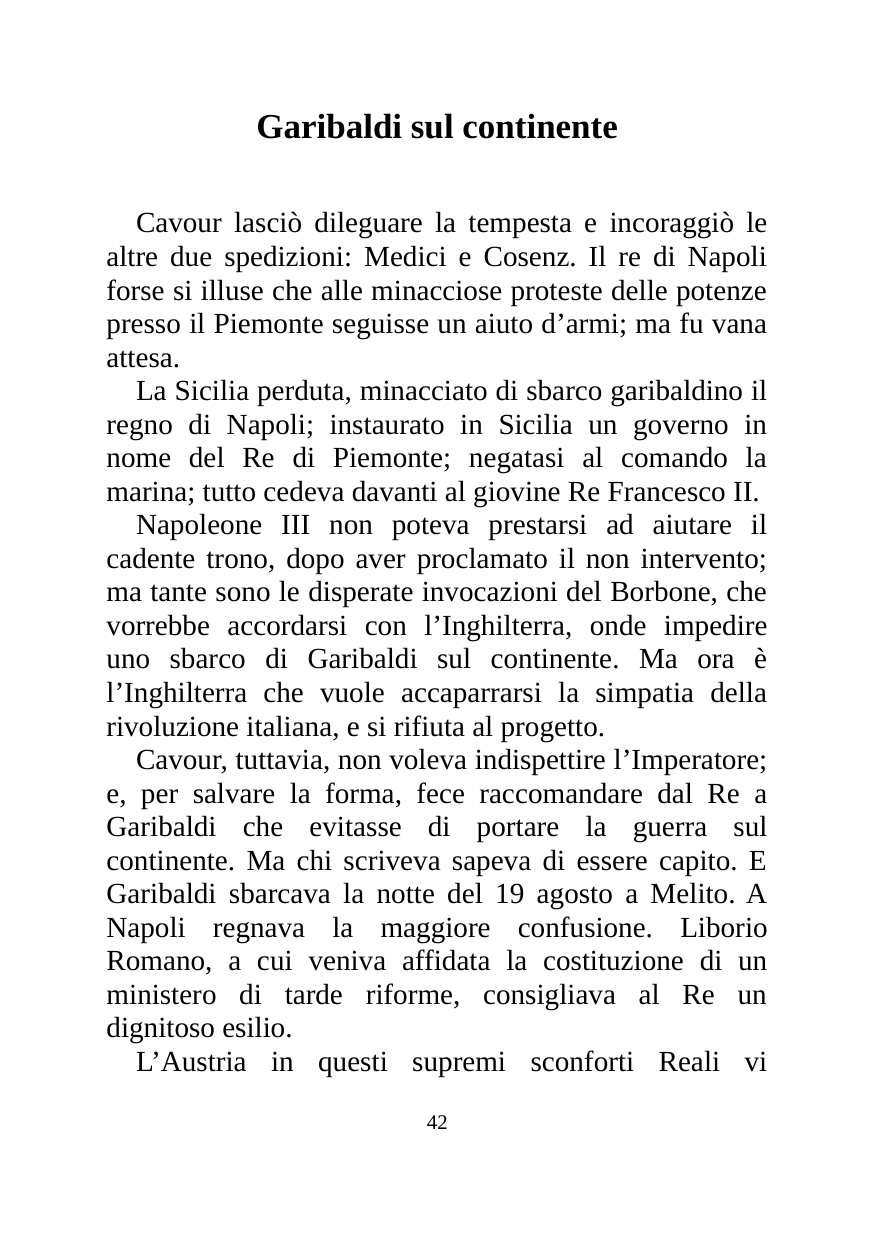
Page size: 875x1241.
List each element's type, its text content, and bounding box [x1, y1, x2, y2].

subtitle Garibaldi sul continente [106, 106, 768, 146]
text La Sicilia perduta, minacciato di sbarco garibaldino il regno di Napoli; instaurato in Sicilia un governo in nome del Re di Piemonte; negatasi al comando la marina; tutto cedeva davanti al giovine Re Francesco II. [106, 373, 768, 507]
text Cavour lasciò dileguare la tempesta e incoraggiò le altre due spedizioni: Medici e Cosenz. Il re di Napoli forse si illuse che alle minacciose proteste delle potenze presso il Piemonte seguisse un aiuto d’armi; ma fu vana attesa. [106, 206, 768, 373]
text L’Austria in questi supremi sconforti Reali vi [106, 1044, 768, 1078]
text Napoleone III non poteva prestarsi ad aiutare il cadente trono, dopo aver proclamato il non intervento; ma tante sono le disperate invocazioni del Borbone, che vorrebbe accordarsi con l’Inghilterra, onde impedire uno sbarco di Garibaldi sul continente. Ma ora è l’Inghilterra che vuole accaparrarsi la simpatia della rivoluzione italiana, e si rifiuta al progetto. [106, 507, 768, 742]
text Cavour, tuttavia, non voleva indispettire l’Imperatore; e, per salvare la forma, fece raccomandare dal Re a Garibaldi che evitasse di portare la guerra sul continente. Ma chi scriveva sapeva di essere capito. E Garibaldi sbarcava la notte del 19 agosto a Melito. A Napoli regnava la maggiore confusione. Liborio Romano, a cui veniva affidata la costituzione di un ministero di tarde riforme, consigliava al Re un dignitoso esilio. [106, 742, 768, 1044]
